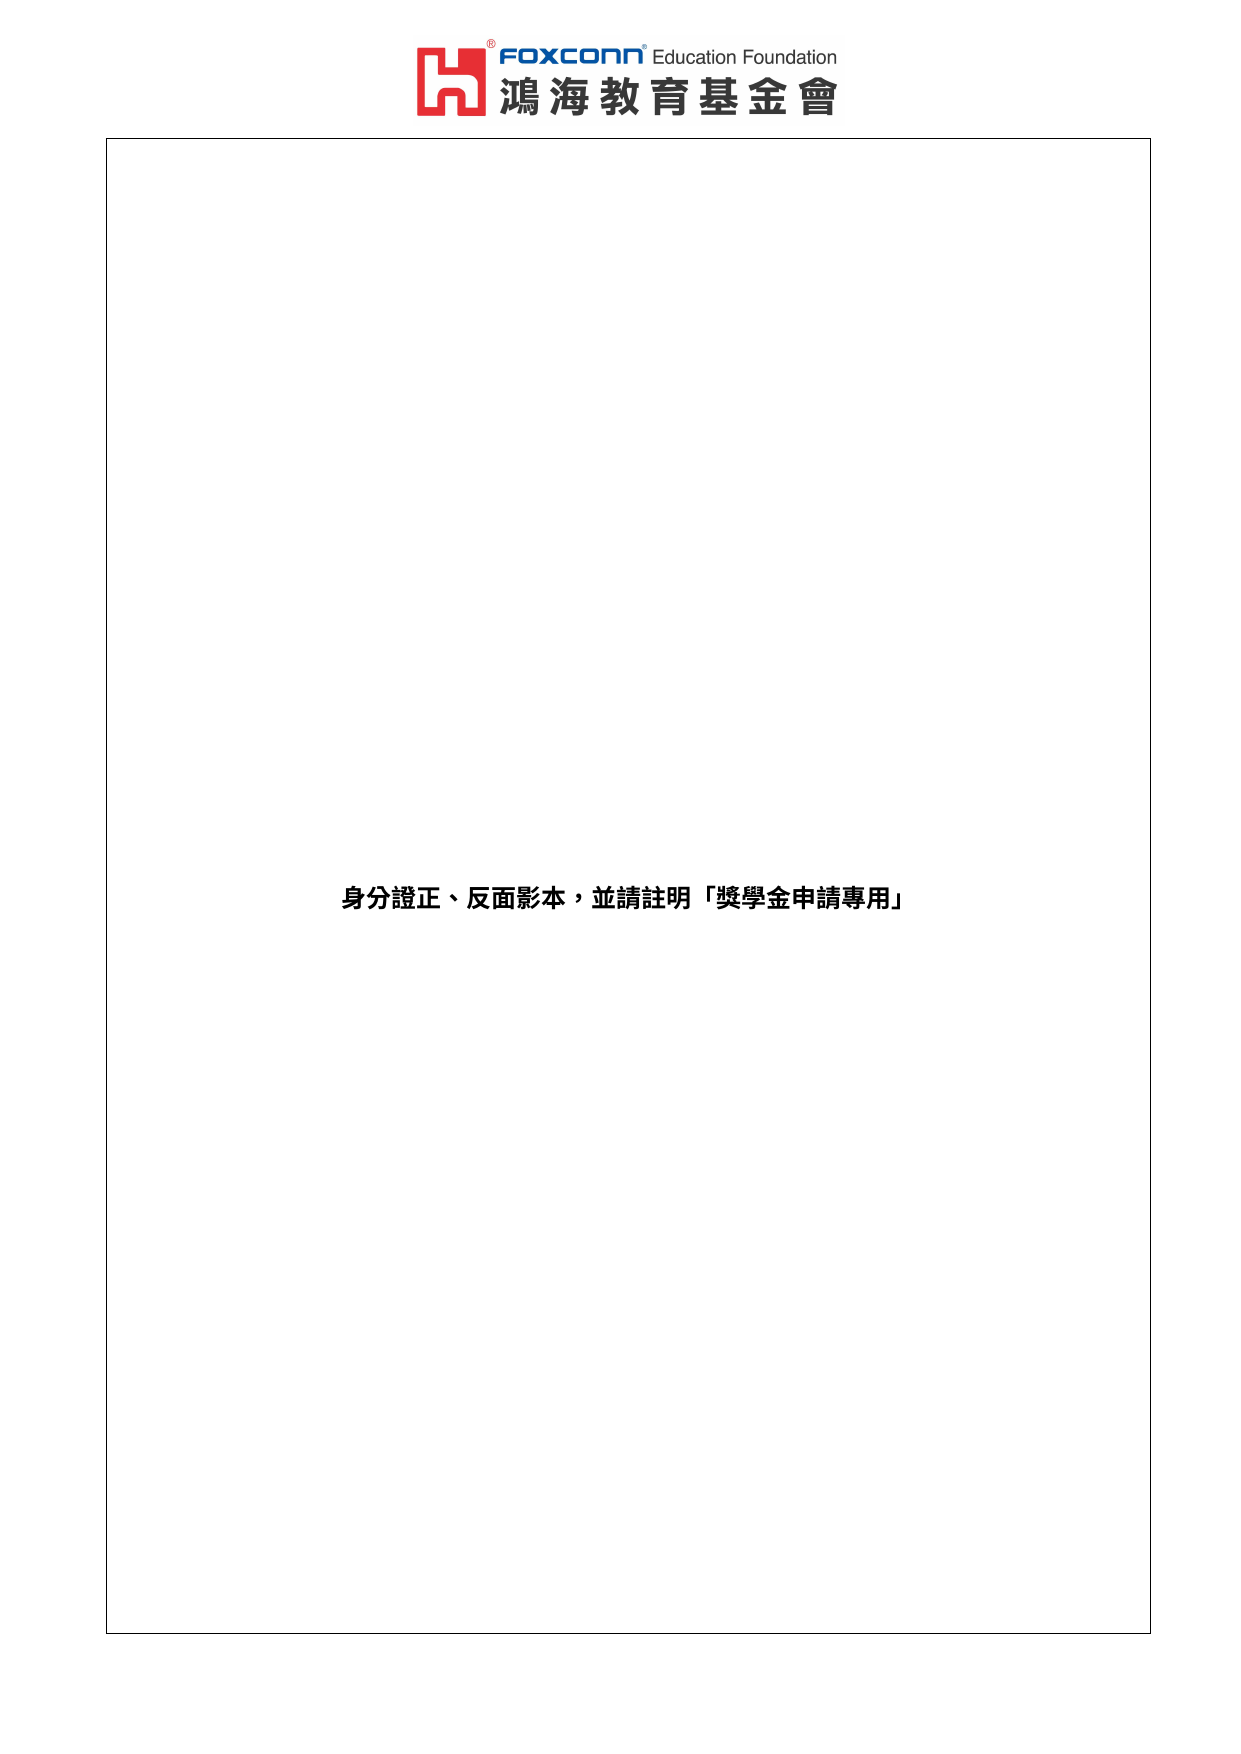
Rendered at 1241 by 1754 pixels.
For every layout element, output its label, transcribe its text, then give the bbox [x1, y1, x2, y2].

table_header 身分證正、反面影本，並請註明「獎學金申請專用」 [107, 139, 1150, 1633]
